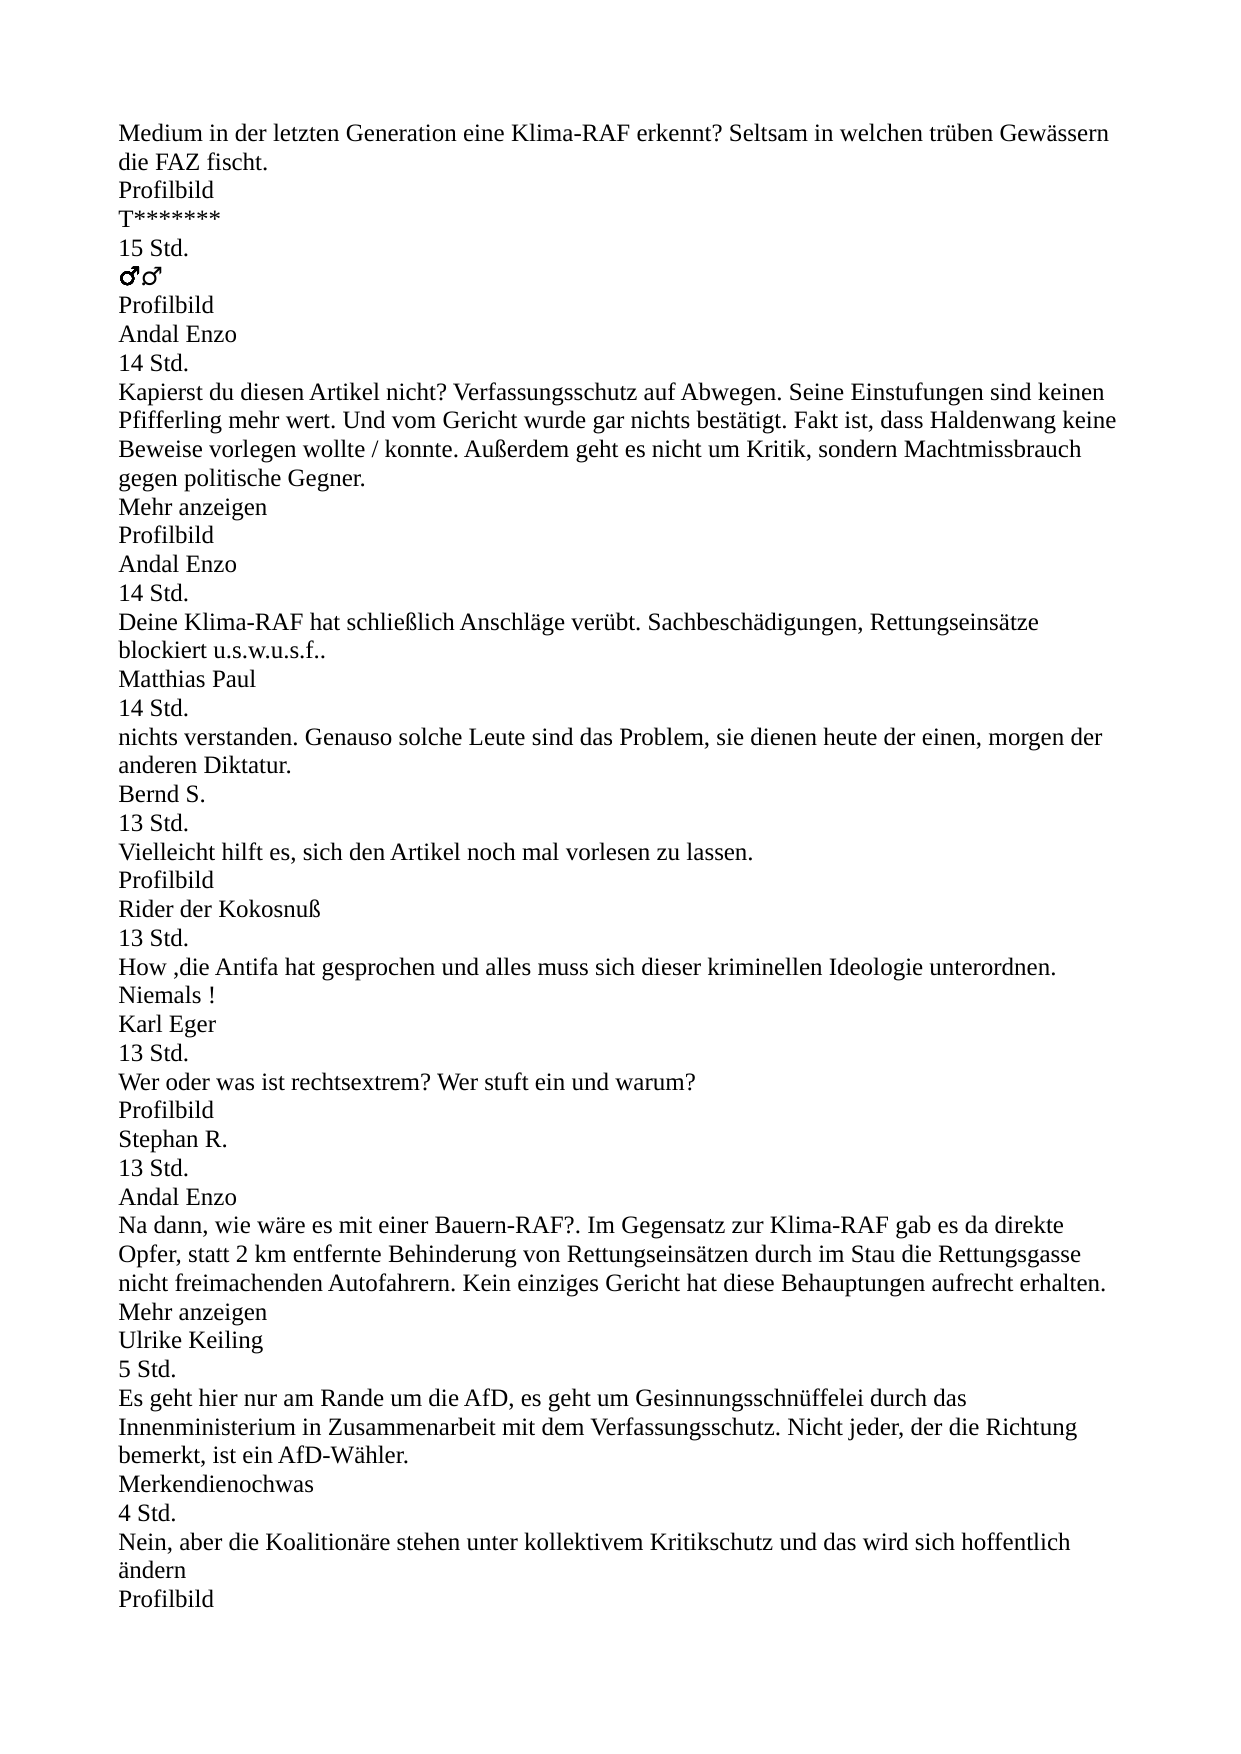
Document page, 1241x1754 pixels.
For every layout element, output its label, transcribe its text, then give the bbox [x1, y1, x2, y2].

text Kapierst du diesen Artikel nicht? Verfassungsschutz auf Abwegen. Seine Einstufungen sind keinen Pfifferling mehr wert. Und vom Gericht wurde gar nichts bestätigt. Fakt ist, dass Haldenwang keine Beweise vorlegen wollte / konnte. Außerdem geht es nicht um Kritik, sondern Machtmissbrauch gegen politische Gegner. [118, 377, 1122, 492]
text Stephan R. [118, 1124, 1122, 1153]
text Medium in der letzten Generation eine Klima-RAF erkennt? Seltsam in welchen trüben Gewässern die FAZ fischt. [118, 118, 1122, 176]
text Deine Klima-RAF hat schließlich Anschläge verübt. Sachbeschädigungen, Rettungseinsätze blockiert u.s.w.u.s.f.. [118, 607, 1122, 664]
text nichts verstanden. Genauso solche Leute sind das Problem, sie dienen heute der einen, morgen der anderen Diktatur. [118, 722, 1122, 779]
text Karl Eger [118, 1009, 1122, 1038]
text Bernd S. [118, 779, 1122, 808]
text T******* [118, 204, 1122, 233]
text Andal Enzo [118, 319, 1122, 348]
text 15 Std. [118, 233, 1122, 262]
text Na dann, wie wäre es mit einer Bauern-RAF?. Im Gegensatz zur Klima-RAF gab es da direkte Opfer, statt 2 km entfernte Behinderung von Rettungseinsätzen durch im Stau die Rettungsgasse nicht freimachenden Autofahrern. Kein einziges Gericht hat diese Behauptungen aufrecht erhalten. [118, 1211, 1122, 1297]
text Es geht hier nur am Rande um die AfD, es geht um Gesinnungsschnüffelei durch das Innenministerium in Zusammenarbeit mit dem Verfassungsschutz. Nicht jeder, der die Richtung bemerkt, ist ein AfD-Wähler. [118, 1383, 1122, 1469]
text Mehr anzeigen [118, 1297, 1122, 1326]
text Wer oder was ist rechtsextrem? Wer stuft ein und warum? [118, 1067, 1122, 1096]
text 13 Std. [118, 1153, 1122, 1182]
text How ,die Antifa hat gesprochen und alles muss sich dieser kriminellen Ideologie unterordnen. Niemals ! [118, 952, 1122, 1009]
text Ulrike Keiling [118, 1326, 1122, 1354]
text Andal Enzo [118, 549, 1122, 578]
text 14 Std. [118, 578, 1122, 607]
text Profilbild [118, 1584, 1122, 1613]
text 13 Std. [118, 1038, 1122, 1067]
text 13 Std. [118, 923, 1122, 952]
text 14 Std. [118, 348, 1122, 377]
text Andal Enzo [118, 1182, 1122, 1211]
text Rider der Kokosnuß [118, 894, 1122, 923]
text 5 Std. [118, 1354, 1122, 1383]
text 🤦‍♂️. [118, 262, 1122, 291]
text Merkendienochwas [118, 1469, 1122, 1498]
text Profilbild [118, 1096, 1122, 1124]
text Matthias Paul [118, 664, 1122, 693]
text Nein, aber die Koalitionäre stehen unter kollektivem Kritikschutz und das wird sich hoffentlich ändern [118, 1527, 1122, 1584]
text 13 Std. [118, 808, 1122, 837]
text Profilbild [118, 866, 1122, 894]
text Profilbild [118, 291, 1122, 319]
text 4 Std. [118, 1498, 1122, 1527]
text Mehr anzeigen [118, 492, 1122, 521]
text Profilbild [118, 521, 1122, 549]
text Profilbild [118, 176, 1122, 204]
text Vielleicht hilft es, sich den Artikel noch mal vorlesen zu lassen. [118, 837, 1122, 866]
text 14 Std. [118, 693, 1122, 722]
